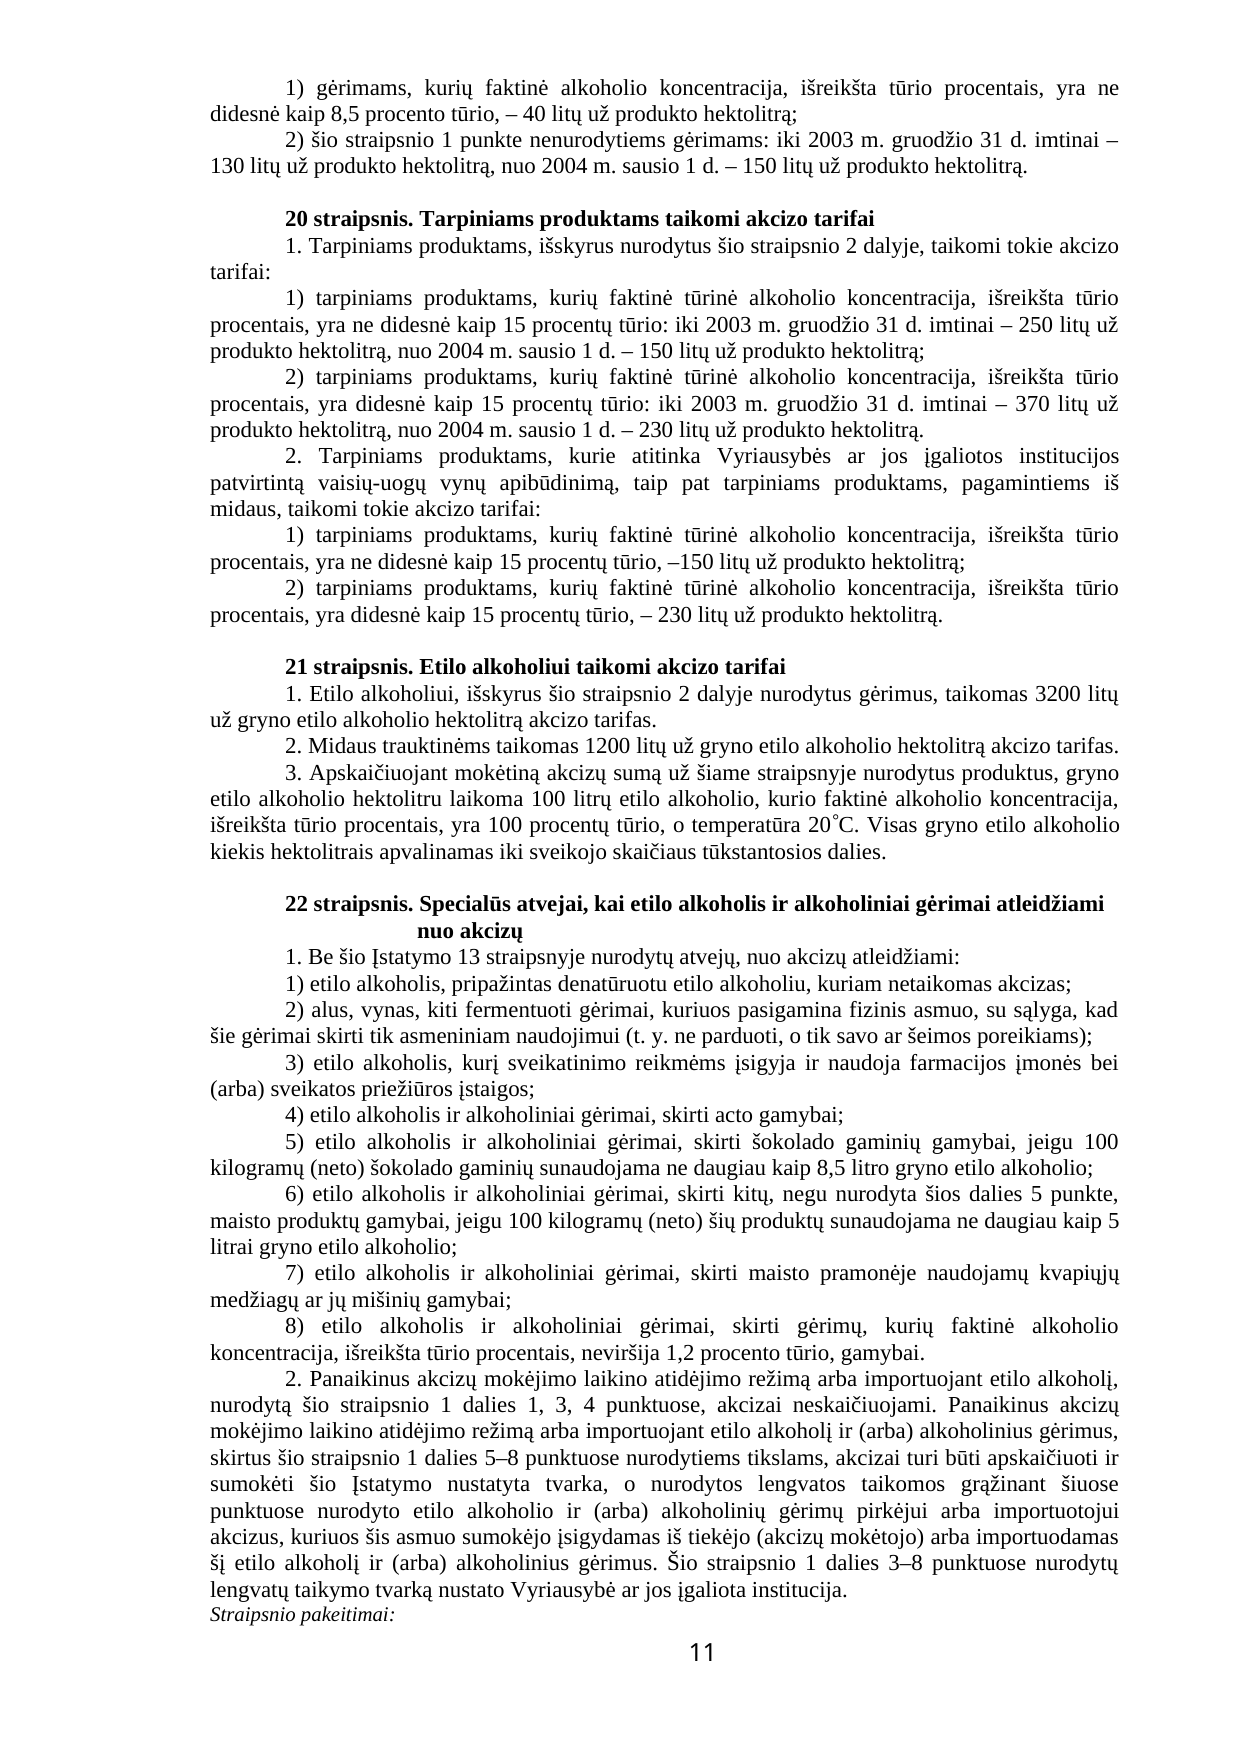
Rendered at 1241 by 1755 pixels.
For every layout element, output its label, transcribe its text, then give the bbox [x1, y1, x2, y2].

text 6) etilo alkoholis ir alkoholiniai gėrimai, skirti kitų, negu nurodyta šios dalies 5 punkte, maisto produktų gamybai, jeigu 100 kilogramų (neto) šių produktų sunaudojama ne daugiau kaip 5 litrai gryno etilo alkoholio; [210, 1180, 1120, 1259]
text 1. Etilo alkoholiui, išskyrus šio straipsnio 2 dalyje nurodytus gėrimus, taikomas 3200 litų už gryno etilo alkoholio hektolitrą akcizo tarifas. [210, 680, 1120, 732]
text 3. Apskaičiuojant mokėtiną akcizų sumą už šiame straipsnyje nurodytus produktus, gryno etilo alkoholio hektolitru laikoma 100 litrų etilo alkoholio, kurio faktinė alkoholio koncentracija, išreikšta tūrio procentais, yra 100 procentų tūrio, o temperatūra 20C. Visas gryno etilo alkoholio kiekis hektolitrais apvalinamas iki sveikojo skaičiaus tūkstantosios dalies. [210, 759, 1120, 864]
text Straipsnio pakeitimai: [210, 1602, 1120, 1626]
text 3) etilo alkoholis, kurį sveikatinimo reikmėms įsigyja ir naudoja farmacijos įmonės bei (arba) sveikatos priežiūros įstaigos; [210, 1049, 1120, 1101]
text 2) šio straipsnio 1 punkte nenurodytiems gėrimams: iki 2003 m. gruodžio 31 d. imtinai – 130 litų už produkto hektolitrą, nuo 2004 m. sausio 1 d. – 150 litų už produkto hektolitrą. [210, 126, 1120, 179]
text 5) etilo alkoholis ir alkoholiniai gėrimai, skirti šokolado gaminių gamybai, jeigu 100 kilogramų (neto) šokolado gaminių sunaudojama ne daugiau kaip 8,5 litro gryno etilo alkoholio; [210, 1128, 1120, 1180]
text 1) gėrimams, kurių faktinė alkoholio koncentracija, išreikšta tūrio procentais, yra ne didesnė kaip 8,5 procento tūrio, – 40 litų už produkto hektolitrą; [210, 73, 1120, 126]
text 2. Tarpiniams produktams, kurie atitinka Vyriausybės ar jos įgaliotos institucijos patvirtintą vaisių-uogų vynų apibūdinimą, taip pat tarpiniams produktams, pagamintiems iš midaus, taikomi tokie akcizo tarifai: [210, 442, 1120, 522]
text 4) etilo alkoholis ir alkoholiniai gėrimai, skirti acto gamybai; [210, 1101, 1120, 1128]
text 1. Tarpiniams produktams, išskyrus nurodytus šio straipsnio 2 dalyje, taikomi tokie akcizo tarifai: [210, 232, 1120, 284]
text 2. Midaus trauktinėms taikomas 1200 litų už gryno etilo alkoholio hektolitrą akcizo tarifas. [210, 732, 1120, 759]
text 1) etilo alkoholis, pripažintas denatūruotu etilo alkoholiu, kuriam netaikomas akcizas; [210, 969, 1120, 996]
text 20 straipsnis. Tarpiniams produktams taikomi akcizo tarifai [210, 205, 1120, 232]
text 1. Be šio Įstatymo 13 straipsnyje nurodytų atvejų, nuo akcizų atleidžiami: [210, 943, 1120, 969]
text 21 straipsnis. Etilo alkoholiui taikomi akcizo tarifai [210, 653, 1120, 680]
text 2) tarpiniams produktams, kurių faktinė tūrinė alkoholio koncentracija, išreikšta tūrio procentais, yra didesnė kaip 15 procentų tūrio: iki 2003 m. gruodžio 31 d. imtinai – 370 litų už produkto hektolitrą, nuo 2004 m. sausio 1 d. – 230 litų už produkto hektolitrą. [210, 363, 1120, 442]
text nuo akcizų [417, 917, 1120, 943]
text 8) etilo alkoholis ir alkoholiniai gėrimai, skirti gėrimų, kurių faktinė alkoholio koncentracija, išreikšta tūrio procentais, neviršija 1,2 procento tūrio, gamybai. [210, 1312, 1120, 1365]
text 2. Panaikinus akcizų mokėjimo laikino atidėjimo režimą arba importuojant etilo alkoholį, nurodytą šio straipsnio 1 dalies 1, 3, 4 punktuose, akcizai neskaičiuojami. Panaikinus akcizų mokėjimo laikino atidėjimo režimą arba importuojant etilo alkoholį ir (arba) alkoholinius gėrimus, skirtus šio straipsnio 1 dalies 5–8 punktuose nurodytiems tikslams, akcizai turi būti apskaičiuoti ir sumokėti šio Įstatymo nustatyta tvarka, o nurodytos lengvatos taikomos grąžinant šiuose punktuose nurodyto etilo alkoholio ir (arba) alkoholinių gėrimų pirkėjui arba importuotojui akcizus, kuriuos šis asmuo sumokėjo įsigydamas iš tiekėjo (akcizų mokėtojo) arba importuodamas šį etilo alkoholį ir (arba) alkoholinius gėrimus. Šio straipsnio 1 dalies 3–8 punktuose nurodytų lengvatų taikymo tvarką nustato Vyriausybė ar jos įgaliota institucija. [210, 1365, 1120, 1602]
text 2) tarpiniams produktams, kurių faktinė tūrinė alkoholio koncentracija, išreikšta tūrio procentais, yra didesnė kaip 15 procentų tūrio, – 230 litų už produkto hektolitrą. [210, 574, 1120, 627]
text 22 straipsnis. Specialūs atvejai, kai etilo alkoholis ir alkoholiniai gėrimai atleidžiami [285, 891, 1120, 917]
text 7) etilo alkoholis ir alkoholiniai gėrimai, skirti maisto pramonėje naudojamų kvapiųjų medžiagų ar jų mišinių gamybai; [210, 1259, 1120, 1312]
text 1) tarpiniams produktams, kurių faktinė tūrinė alkoholio koncentracija, išreikšta tūrio procentais, yra ne didesnė kaip 15 procentų tūrio: iki 2003 m. gruodžio 31 d. imtinai – 250 litų už produkto hektolitrą, nuo 2004 m. sausio 1 d. – 150 litų už produkto hektolitrą; [210, 284, 1120, 363]
text 1) tarpiniams produktams, kurių faktinė tūrinė alkoholio koncentracija, išreikšta tūrio procentais, yra ne didesnė kaip 15 procentų tūrio, –150 litų už produkto hektolitrą; [210, 522, 1120, 574]
text 2) alus, vynas, kiti fermentuoti gėrimai, kuriuos pasigamina fizinis asmuo, su sąlyga, kad šie gėrimai skirti tik asmeniniam naudojimui (t. y. ne parduoti, o tik savo ar šeimos poreikiams); [210, 996, 1120, 1049]
